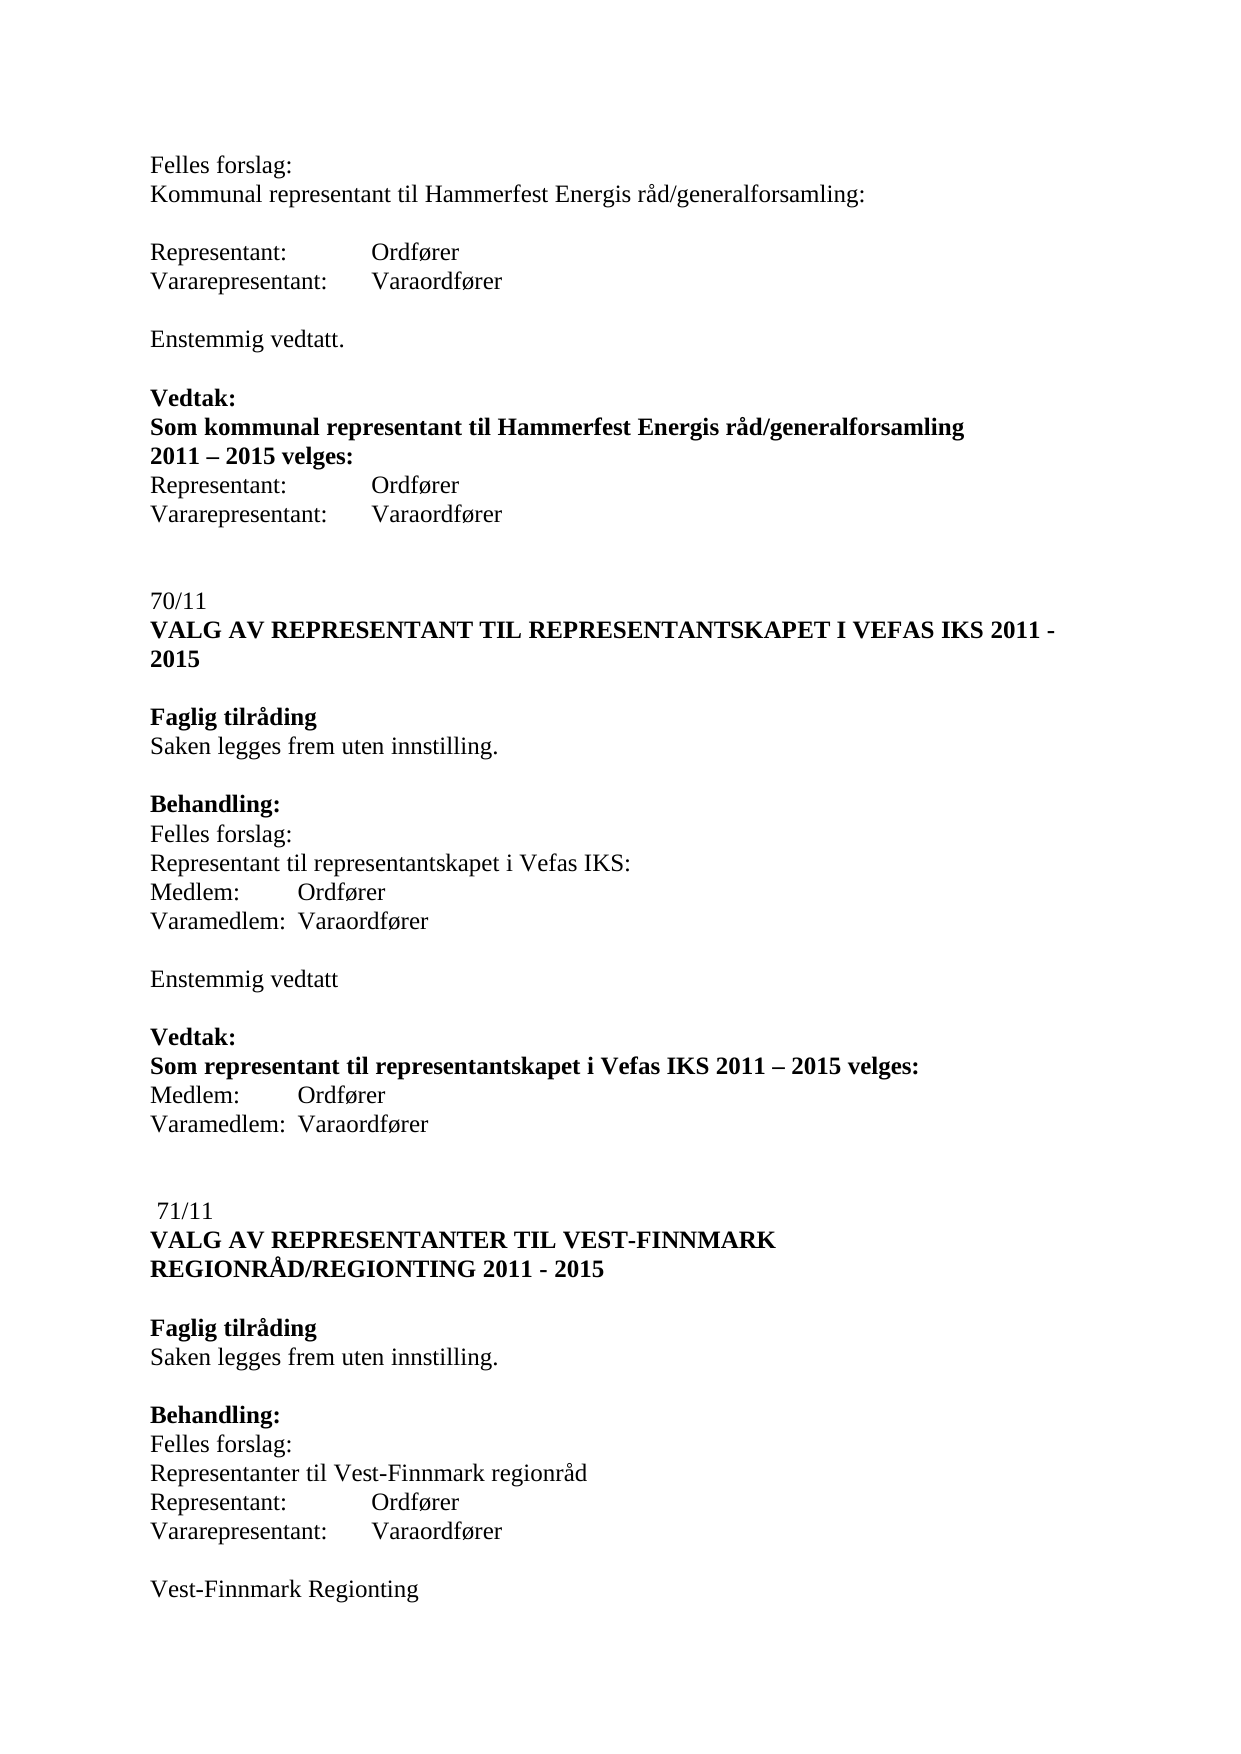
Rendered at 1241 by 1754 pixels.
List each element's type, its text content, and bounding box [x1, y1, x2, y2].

text Varamedlem: Varaordfører [150, 1109, 1100, 1138]
text Representant: Ordfører [150, 237, 1100, 266]
text Vararepresentant: Varaordfører [150, 266, 1100, 295]
text Felles forslag: [150, 818, 1100, 847]
text Representanter til Vest-Finnmark regionråd [150, 1458, 1100, 1487]
text Faglig tilråding [150, 702, 1100, 731]
text Faglig tilråding [150, 1312, 1100, 1342]
text Medlem: Ordfører [150, 877, 1100, 906]
text Enstemmig vedtatt. [150, 324, 1100, 353]
text Felles forslag: [150, 150, 1100, 179]
text Representant til representantskapet i Vefas IKS: [150, 847, 1100, 877]
text Representant: Ordfører [150, 1487, 1100, 1516]
text Vest-Finnmark Regionting [150, 1574, 1100, 1603]
text Som kommunal representant til Hammerfest Energis råd/generalforsamling [150, 412, 1100, 441]
text Behandling: [150, 1400, 1100, 1429]
text Kommunal representant til Hammerfest Energis råd/generalforsamling: [150, 179, 1100, 208]
text 71/11 [150, 1196, 1100, 1225]
text Vararepresentant: Varaordfører [150, 1516, 1100, 1545]
text Enstemmig vedtatt [150, 964, 1100, 993]
text Vararepresentant: Varaordfører [150, 499, 1100, 528]
text Felles forslag: [150, 1429, 1100, 1458]
text 2011 – 2015 velges: [150, 441, 1100, 470]
text 70/11 [150, 586, 1100, 615]
text Vedtak: [150, 1022, 1100, 1051]
text Saken legges frem uten innstilling. [150, 1342, 1100, 1371]
text Medlem: Ordfører [150, 1080, 1100, 1109]
text Behandling: [150, 789, 1100, 818]
text Representant: Ordfører [150, 470, 1100, 499]
text VALG AV REPRESENTANT TIL REPRESENTANTSKAPET I VEFAS IKS 2011 - 2015 [150, 615, 1100, 673]
text Varamedlem: Varaordfører [150, 906, 1100, 935]
text Saken legges frem uten innstilling. [150, 731, 1100, 760]
text VALG AV REPRESENTANTER TIL VEST-FINNMARK REGIONRÅD/REGIONTING 2011 - 2015 [150, 1225, 1100, 1283]
text Som representant til representantskapet i Vefas IKS 2011 – 2015 velges: [150, 1051, 1100, 1080]
text Vedtak: [150, 382, 1100, 412]
